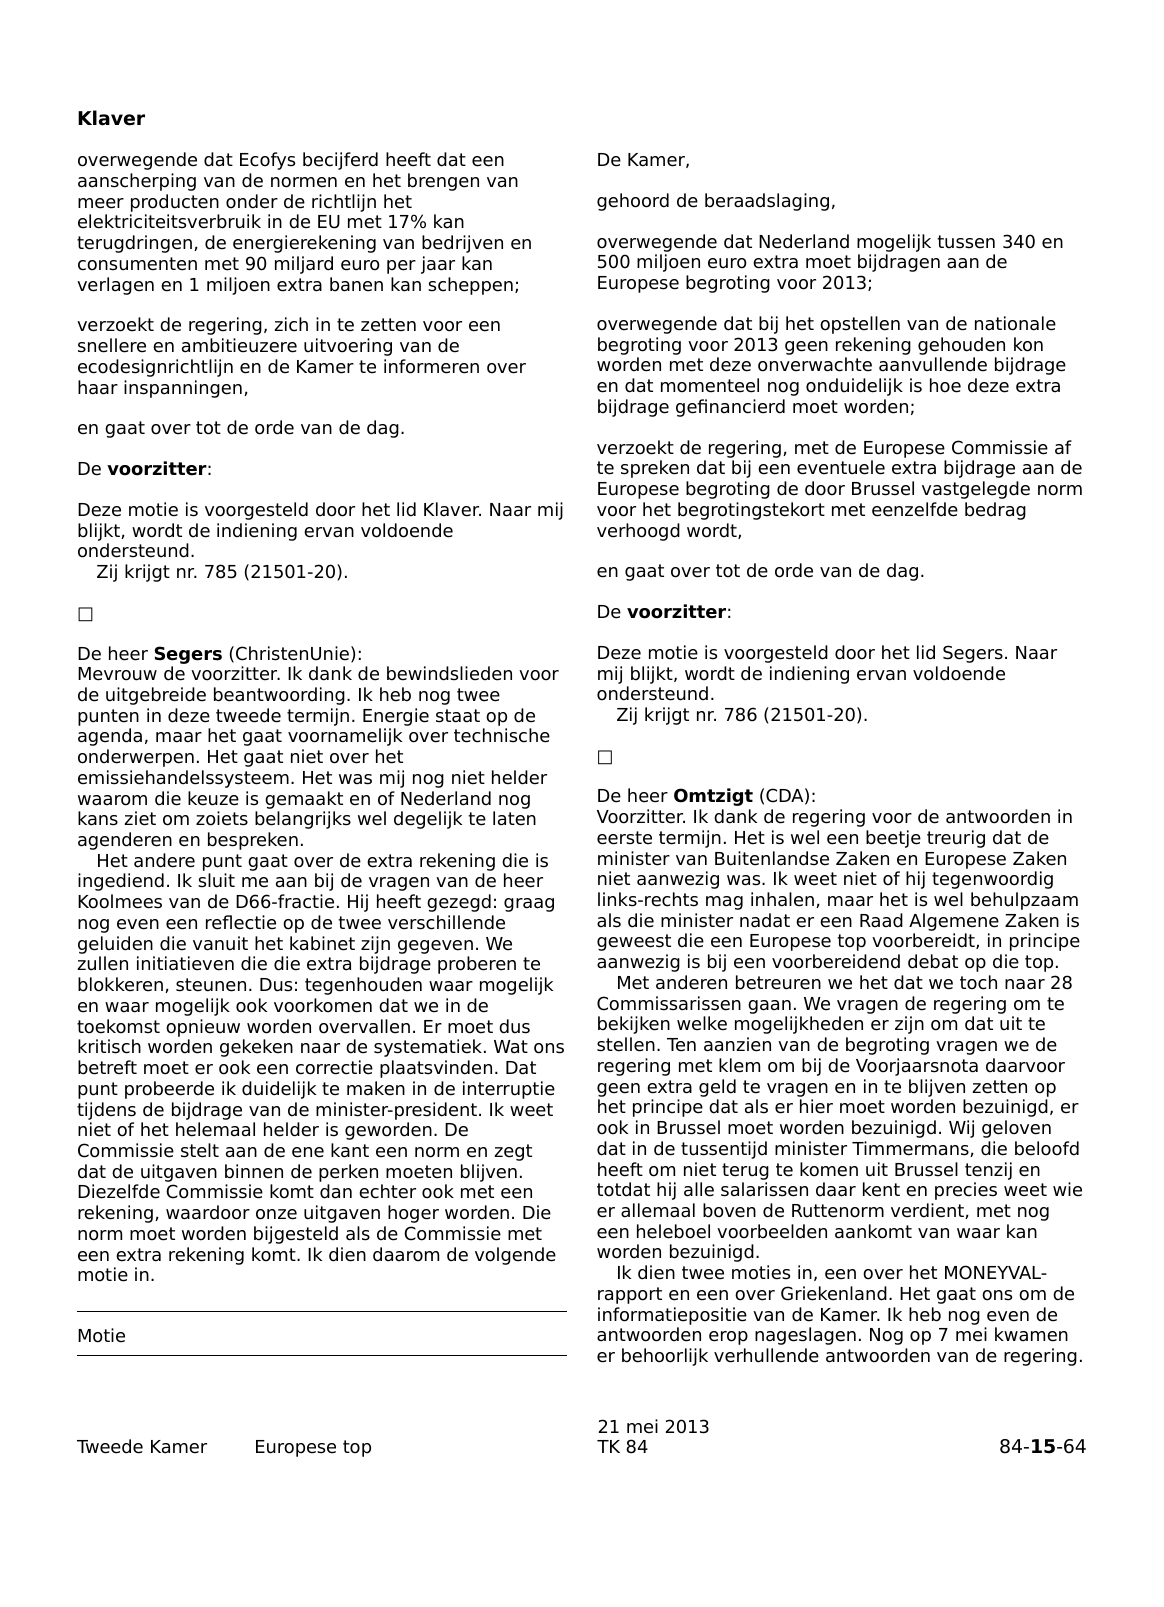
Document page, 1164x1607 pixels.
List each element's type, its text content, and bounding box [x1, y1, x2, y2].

text en gaat over tot de orde van de dag. [77, 418, 567, 439]
text De heer Segers (ChristenUnie): [77, 643, 567, 664]
text □ [77, 603, 567, 623]
text De voorzitter: [77, 459, 567, 480]
text De voorzitter: [596, 602, 1087, 623]
text verzoekt de regering, zich in te zetten voor een snellere en ambitieuzere uitvoering van de ecodesignrichtlijn en de Kamer te informeren over haar inspanningen, [77, 315, 567, 398]
text Ik dien twee moties in, een over het MONEYVAL-rapport en een over Griekenland. Het gaat ons om de informatiepositie van de Kamer. Ik heb nog even de antwoorden erop nageslagen. Nog op 7 mei kwamen er behoorlijk verhullende antwoorden van de regering. [596, 1263, 1087, 1367]
text overwegende dat Ecofys becijferd heeft dat een aanscherping van de normen en het brengen van meer producten onder de richtlijn het elektriciteitsverbruik in de EU met 17% kan terugdringen, de energierekening van bedrijven en consumenten met 90 miljard euro per jaar kan verlagen en 1 miljoen extra banen kan scheppen; [77, 150, 567, 295]
text overwegende dat bij het opstellen van de nationale begroting voor 2013 geen rekening gehouden kon worden met deze onverwachte aanvullende bijdrage en dat momenteel nog onduidelijk is hoe deze extra bijdrage gefinancierd moet worden; [596, 314, 1087, 417]
text Met anderen betreuren we het dat we toch naar 28 Commissarissen gaan. We vragen de regering om te bekijken welke mogelijkheden er zijn om dat uit te stellen. Ten aanzien van de begroting vragen we de regering met klem om bij de Voorjaarsnota daarvoor geen extra geld te vragen en in te blijven zetten op het principe dat als er hier moet worden bezuinigd, er ook in Brussel moet worden bezuinigd. Wij geloven dat in de tussentijd minister Timmermans, die beloofd heeft om niet terug te komen uit Brussel tenzij en totdat hij alle salarissen daar kent en precies weet wie er allemaal boven de Ruttenorm verdient, met nog een heleboel voorbeelden aankomt van waar kan worden bezuinigd. [596, 973, 1087, 1263]
text Zij krijgt nr. 785 (21501-20). [77, 562, 567, 583]
text verzoekt de regering, met de Europese Commissie af te spreken dat bij een eventuele extra bijdrage aan de Europese begroting de door Brussel vastgelegde norm voor het begrotingstekort met eenzelfde bedrag verhoogd wordt, [596, 437, 1087, 541]
text Deze motie is voorgesteld door het lid Klaver. Naar mij blijkt, wordt de indiening ervan voldoende ondersteund. [77, 500, 567, 562]
text De heer Omtzigt (CDA): [596, 786, 1087, 807]
text Motie [77, 1326, 567, 1347]
text Zij krijgt nr. 786 (21501-20). [596, 705, 1087, 726]
text Het andere punt gaat over de extra rekening die is ingediend. Ik sluit me aan bij de vragen van de heer Koolmees van de D66-fractie. Hij heeft gezegd: graag nog even een reflectie op de twee verschillende geluiden die vanuit het kabinet zijn gegeven. We zullen initiatieven die die extra bijdrage proberen te blokkeren, steunen. Dus: tegenhouden waar mogelijk en waar mogelijk ook voorkomen dat we in de toekomst opnieuw worden overvallen. Er moet dus kritisch worden gekeken naar de systematiek. Wat ons betreft moet er ook een correctie plaatsvinden. Dat punt probeerde ik duidelijk te maken in de interruptie tijdens de bijdrage van de minister-president. Ik weet niet of het helemaal helder is geworden. De Commissie stelt aan de ene kant een norm en zegt dat de uitgaven binnen de perken moeten blijven. Diezelfde Commissie komt dan echter ook met een rekening, waardoor onze uitgaven hoger worden. Die norm moet worden bijgesteld als de Commissie met een extra rekening komt. Ik dien daarom de volgende motie in. [77, 851, 567, 1286]
text Deze motie is voorgesteld door het lid Segers. Naar mij blijkt, wordt de indiening ervan voldoende ondersteund. [596, 643, 1087, 705]
text Voorzitter. Ik dank de regering voor de antwoorden in eerste termijn. Het is wel een beetje treurig dat de minister van Buitenlandse Zaken en Europese Zaken niet aanwezig was. Ik weet niet of hij tegenwoordig links-rechts mag inhalen, maar het is wel behulpzaam als die minister nadat er een Raad Algemene Zaken is geweest die een Europese top voorbereidt, in principe aanwezig is bij een voorbereidend debat op die top. [596, 807, 1087, 973]
text overwegende dat Nederland mogelijk tussen 340 en 500 miljoen euro extra moet bijdragen aan de Europese begroting voor 2013; [596, 232, 1087, 294]
text Mevrouw de voorzitter. Ik dank de bewindslieden voor de uitgebreide beantwoording. Ik heb nog twee punten in deze tweede termijn. Energie staat op de agenda, maar het gaat voornamelijk over technische onderwerpen. Het gaat niet over het emissiehandelssysteem. Het was mij nog niet helder waarom die keuze is gemaakt en of Nederland nog kans ziet om zoiets belangrijks wel degelijk te laten agenderen en bespreken. [77, 664, 567, 851]
text en gaat over tot de orde van de dag. [596, 561, 1087, 582]
text □ [596, 746, 1087, 766]
text De Kamer, [596, 150, 1087, 171]
text gehoord de beraadslaging, [596, 191, 1087, 212]
